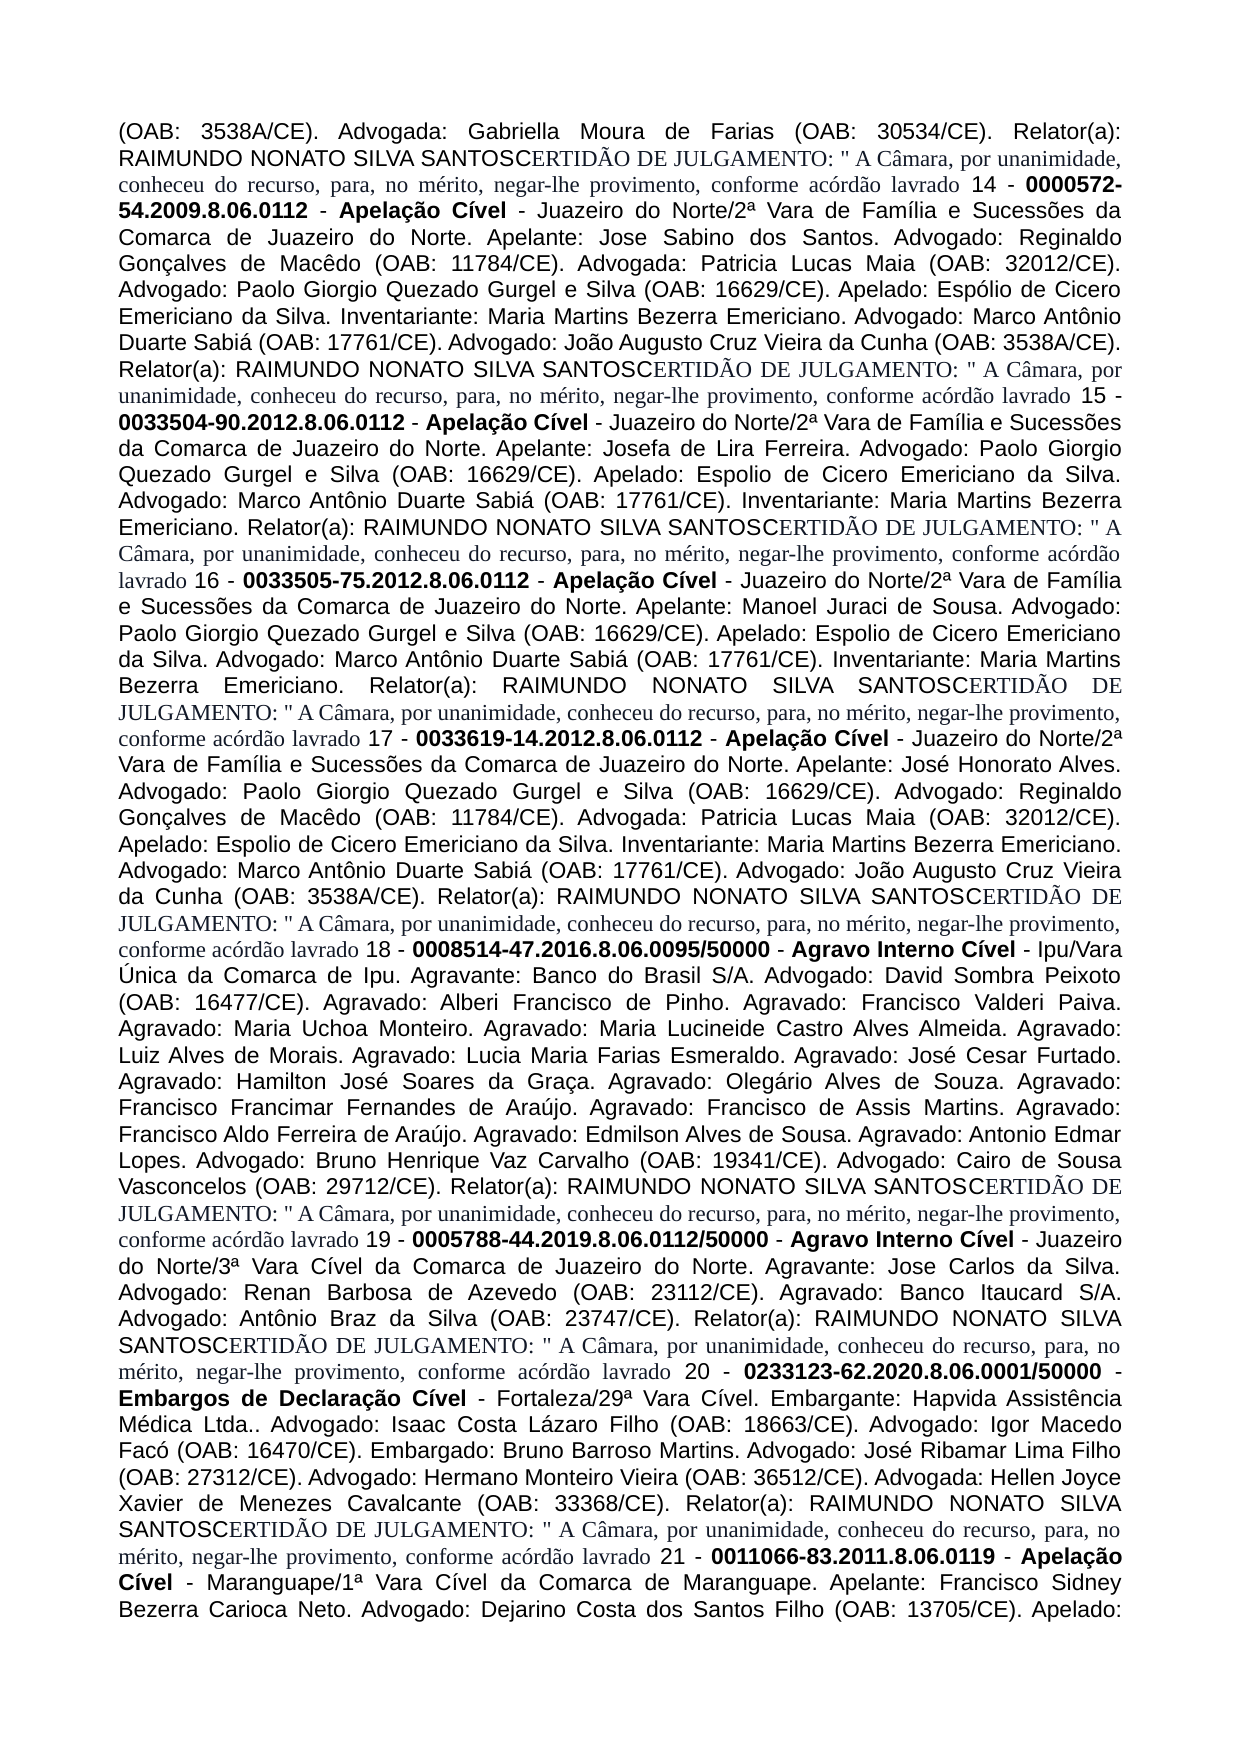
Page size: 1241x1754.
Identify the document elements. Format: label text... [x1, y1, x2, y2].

text (OAB: 3538A/CE). Advogada: Gabriella Moura de Farias (OAB: 30534/CE). Relator(a): RAIMUNDO NONATO SILVA SANTOSCERTIDÃO DE JULGAMENTO: " A Câmara, por unanimidade, conheceu do recurso, para, no mérito, negar-lhe provimento, conforme acórdão lavrado 14 - 0000572-54.2009.8.06.0112 - Apelação Cível - Juazeiro do Norte/2ª Vara de Família e Sucessões da Comarca de Juazeiro do Norte. Apelante: Jose Sabino dos Santos. Advogado: Reginaldo Gonçalves de Macêdo (OAB: 11784/CE). Advogada: Patricia Lucas Maia (OAB: 32012/CE). Advogado: Paolo Giorgio Quezado Gurgel e Silva (OAB: 16629/CE). Apelado: Espólio de Cicero Emericiano da Silva. Inventariante: Maria Martins Bezerra Emericiano. Advogado: Marco Antônio Duarte Sabiá (OAB: 17761/CE). Advogado: João Augusto Cruz Vieira da Cunha (OAB: 3538A/CE). Relator(a): RAIMUNDO NONATO SILVA SANTOSCERTIDÃO DE JULGAMENTO: " A Câmara, por unanimidade, conheceu do recurso, para, no mérito, negar-lhe provimento, conforme acórdão lavrado 15 - 0033504-90.2012.8.06.0112 - Apelação Cível - Juazeiro do Norte/2ª Vara de Família e Sucessões da Comarca de Juazeiro do Norte. Apelante: Josefa de Lira Ferreira. Advogado: Paolo Giorgio Quezado Gurgel e Silva (OAB: 16629/CE). Apelado: Espolio de Cicero Emericiano da Silva. Advogado: Marco Antônio Duarte Sabiá (OAB: 17761/CE). Inventariante: Maria Martins Bezerra Emericiano. Relator(a): RAIMUNDO NONATO SILVA SANTOSCERTIDÃO DE JULGAMENTO: " A Câmara, por unanimidade, conheceu do recurso, para, no mérito, negar-lhe provimento, conforme acórdão lavrado 16 - 0033505-75.2012.8.06.0112 - Apelação Cível - Juazeiro do Norte/2ª Vara de Família e Sucessões da Comarca de Juazeiro do Norte. Apelante: Manoel Juraci de Sousa. Advogado: Paolo Giorgio Quezado Gurgel e Silva (OAB: 16629/CE). Apelado: Espolio de Cicero Emericiano da Silva. Advogado: Marco Antônio Duarte Sabiá (OAB: 17761/CE). Inventariante: Maria Martins Bezerra Emericiano. Relator(a): RAIMUNDO NONATO SILVA SANTOSCERTIDÃO DE JULGAMENTO: " A Câmara, por unanimidade, conheceu do recurso, para, no mérito, negar-lhe provimento, conforme acórdão lavrado 17 - 0033619-14.2012.8.06.0112 - Apelação Cível - Juazeiro do Norte/2ª Vara de Família e Sucessões da Comarca de Juazeiro do Norte. Apelante: José Honorato Alves. Advogado: Paolo Giorgio Quezado Gurgel e Silva (OAB: 16629/CE). Advogado: Reginaldo Gonçalves de Macêdo (OAB: 11784/CE). Advogada: Patricia Lucas Maia (OAB: 32012/CE). Apelado: Espolio de Cicero Emericiano da Silva. Inventariante: Maria Martins Bezerra Emericiano. Advogado: Marco Antônio Duarte Sabiá (OAB: 17761/CE). Advogado: João Augusto Cruz Vieira da Cunha (OAB: 3538A/CE). Relator(a): RAIMUNDO NONATO SILVA SANTOSCERTIDÃO DE JULGAMENTO: " A Câmara, por unanimidade, conheceu do recurso, para, no mérito, negar-lhe provimento, conforme acórdão lavrado 18 - 0008514-47.2016.8.06.0095/50000 - Agravo Interno Cível - Ipu/Vara Única da Comarca de Ipu. Agravante: Banco do Brasil S/A. Advogado: David Sombra Peixoto (OAB: 16477/CE). Agravado: Alberi Francisco de Pinho. Agravado: Francisco Valderi Paiva. Agravado: Maria Uchoa Monteiro. Agravado: Maria Lucineide Castro Alves Almeida. Agravado: Luiz Alves de Morais. Agravado: Lucia Maria Farias Esmeraldo. Agravado: José Cesar Furtado. Agravado: Hamilton José Soares da Graça. Agravado: Olegário Alves de Souza. Agravado: Francisco Francimar Fernandes de Araújo. Agravado: Francisco de Assis Martins. Agravado: Francisco Aldo Ferreira de Araújo. Agravado: Edmilson Alves de Sousa. Agravado: Antonio Edmar Lopes. Advogado: Bruno Henrique Vaz Carvalho (OAB: 19341/CE). Advogado: Cairo de Sousa Vasconcelos (OAB: 29712/CE). Relator(a): RAIMUNDO NONATO SILVA SANTOSCERTIDÃO DE JULGAMENTO: " A Câmara, por unanimidade, conheceu do recurso, para, no mérito, negar-lhe provimento, conforme acórdão lavrado 19 - 0005788-44.2019.8.06.0112/50000 - Agravo Interno Cível - Juazeiro do Norte/3ª Vara Cível da Comarca de Juazeiro do Norte. Agravante: Jose Carlos da Silva. Advogado: Renan Barbosa de Azevedo (OAB: 23112/CE). Agravado: Banco Itaucard S/A. Advogado: Antônio Braz da Silva (OAB: 23747/CE). Relator(a): RAIMUNDO NONATO SILVA SANTOSCERTIDÃO DE JULGAMENTO: " A Câmara, por unanimidade, conheceu do recurso, para, no mérito, negar-lhe provimento, conforme acórdão lavrado 20 - 0233123-62.2020.8.06.0001/50000 - Embargos de Declaração Cível - Fortaleza/29ª Vara Cível. Embargante: Hapvida Assistência Médica Ltda.. Advogado: Isaac Costa Lázaro Filho (OAB: 18663/CE). Advogado: Igor Macedo Facó (OAB: 16470/CE). Embargado: Bruno Barroso Martins. Advogado: José Ribamar Lima Filho (OAB: 27312/CE). Advogado: Hermano Monteiro Vieira (OAB: 36512/CE). Advogada: Hellen Joyce Xavier de Menezes Cavalcante (OAB: 33368/CE). Relator(a): RAIMUNDO NONATO SILVA SANTOSCERTIDÃO DE JULGAMENTO: " A Câmara, por unanimidade, conheceu do recurso, para, no mérito, negar-lhe provimento, conforme acórdão lavrado 21 - 0011066-83.2011.8.06.0119 - Apelação Cível - Maranguape/1ª Vara Cível da Comarca de Maranguape. Apelante: Francisco Sidney Bezerra Carioca Neto. Advogado: Dejarino Costa dos Santos Filho (OAB: 13705/CE). Apelado: [118, 118, 1122, 1622]
